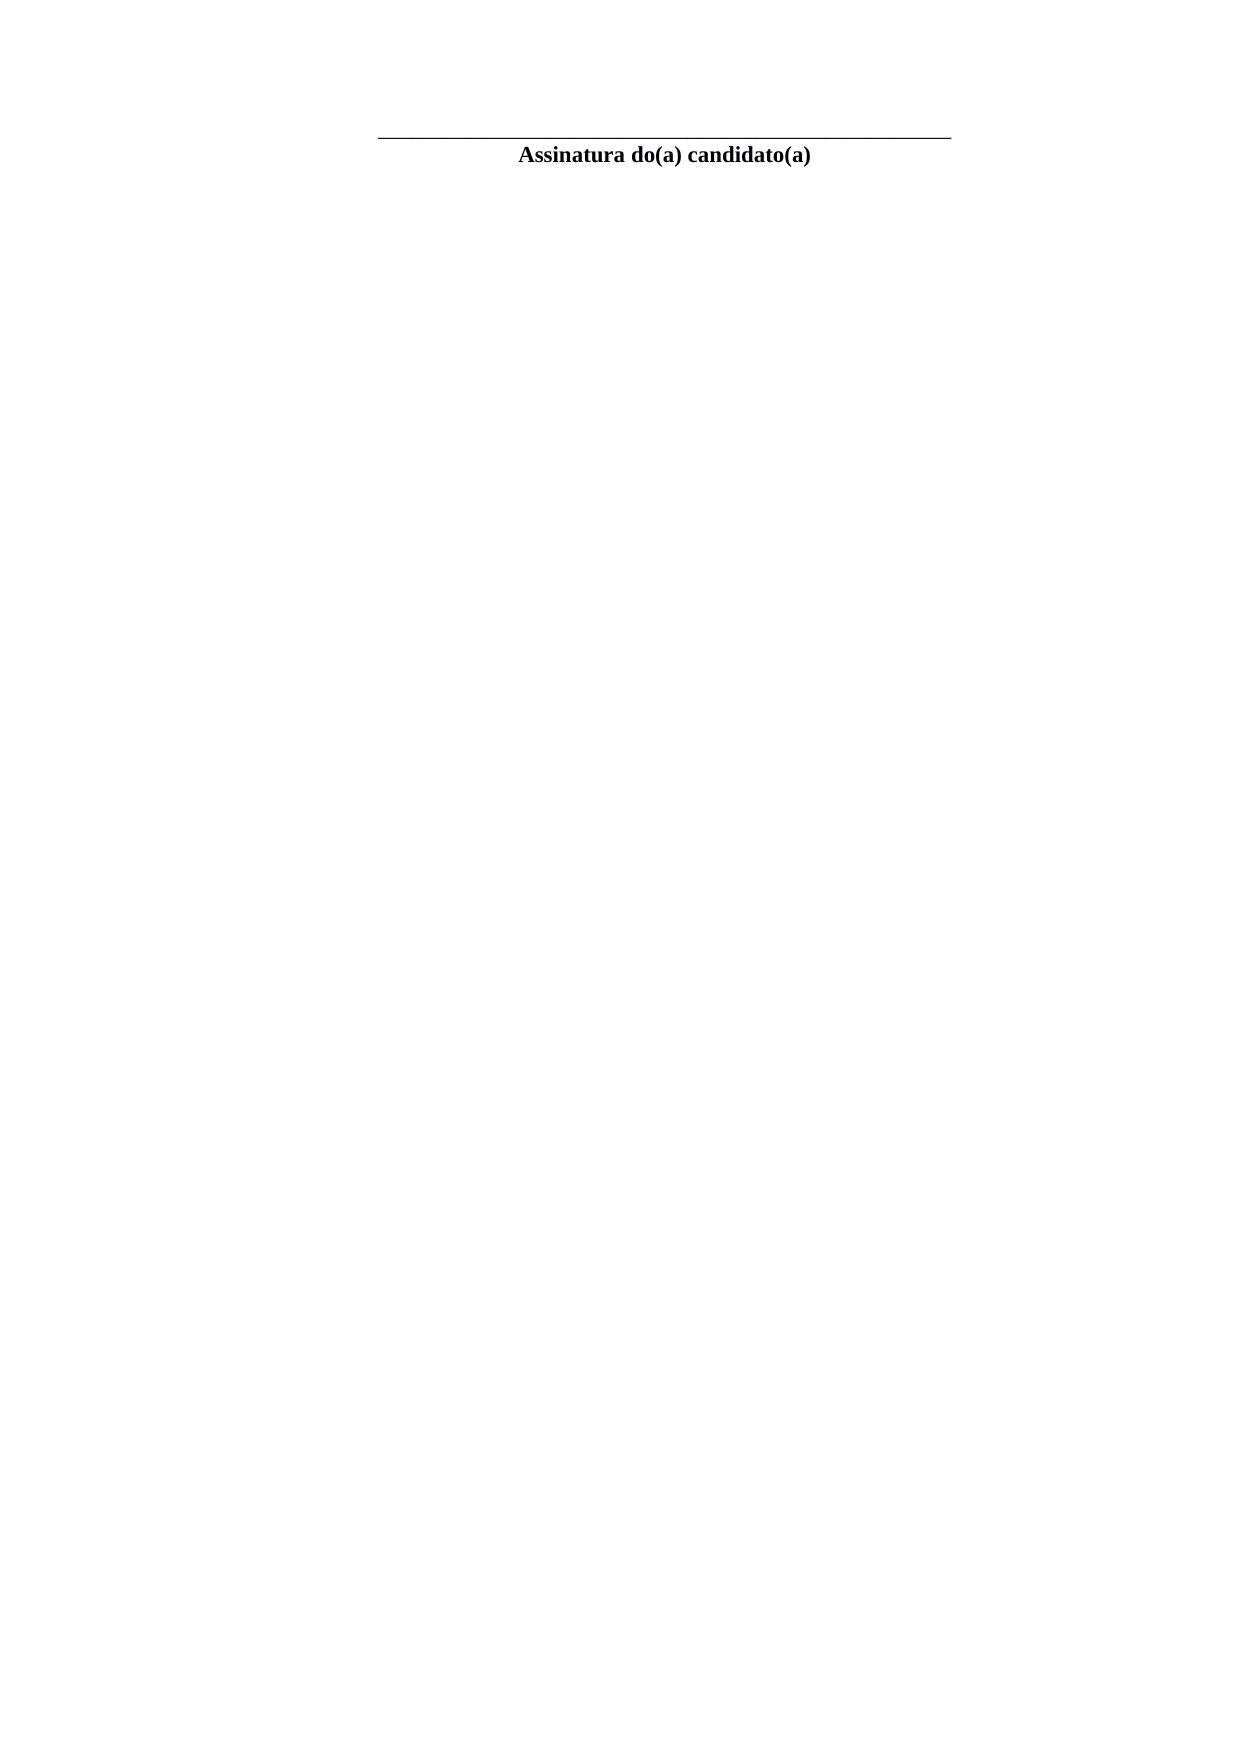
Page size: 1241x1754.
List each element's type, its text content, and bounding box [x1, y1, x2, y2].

text Assinatura do(a) candidato(a) [177, 141, 1152, 168]
text __________________________________________________ [177, 115, 1152, 141]
